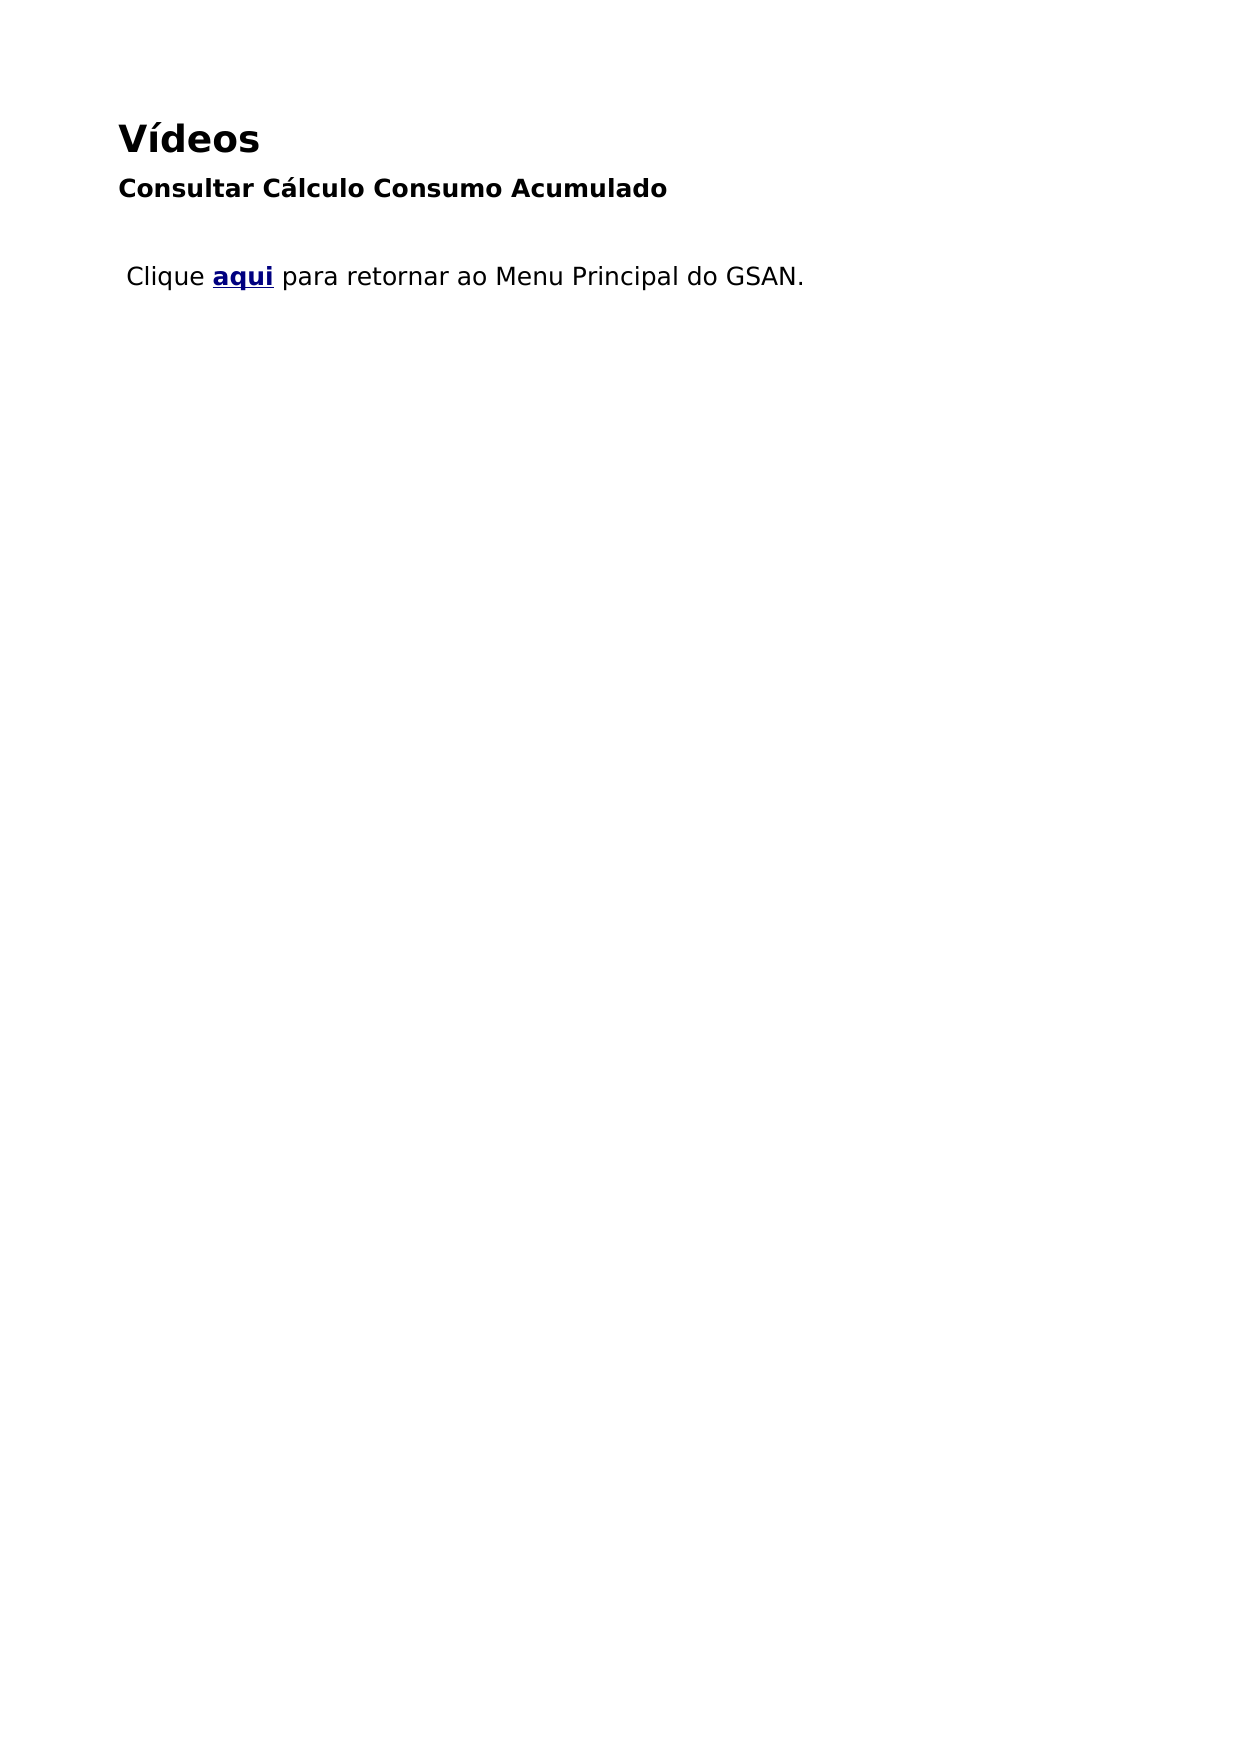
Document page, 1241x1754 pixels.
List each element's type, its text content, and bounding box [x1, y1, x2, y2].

subtitle Vídeos [118, 118, 1122, 162]
text Consultar Cálculo Consumo Acumulado Clique aqui para retornar ao Menu Principal do GSAN. [118, 174, 1122, 291]
